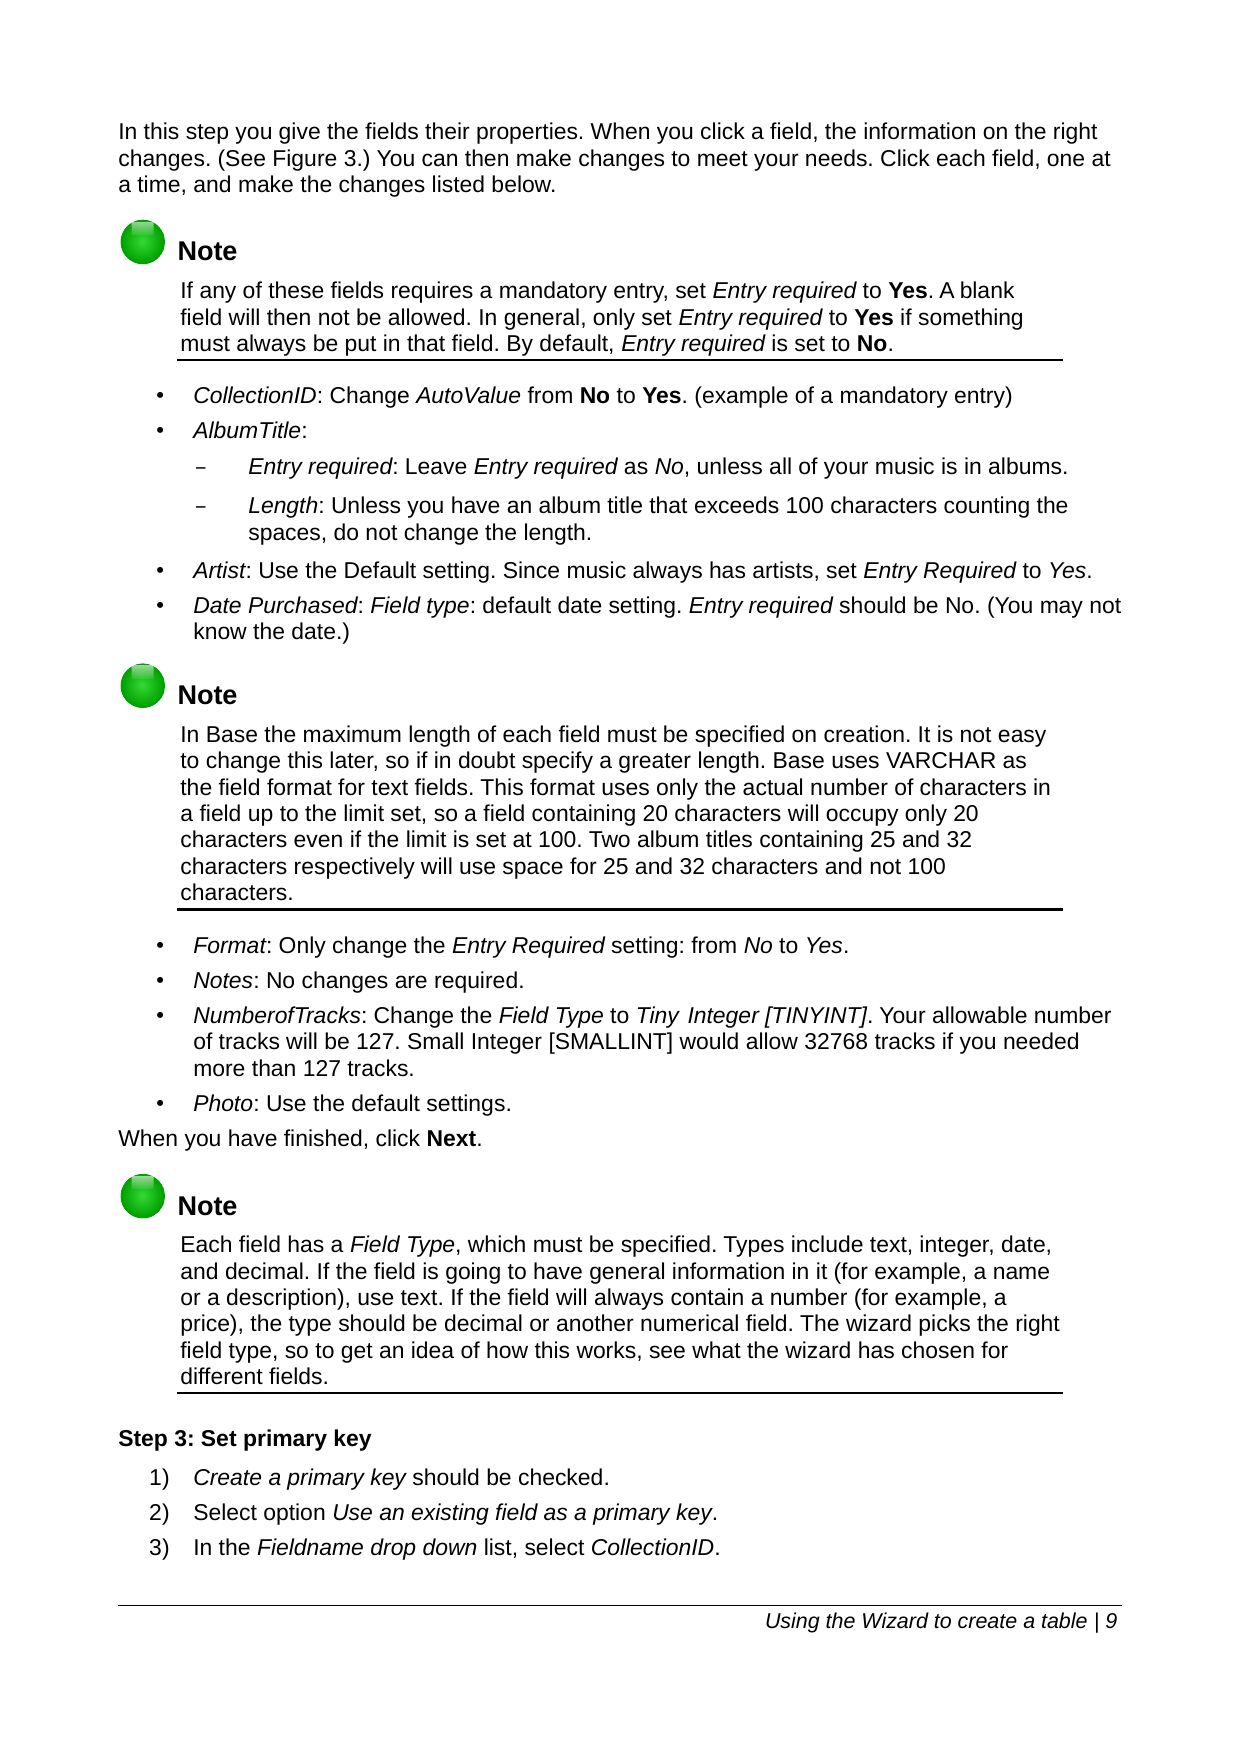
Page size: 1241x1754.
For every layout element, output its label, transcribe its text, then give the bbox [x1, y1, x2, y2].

subtitle Note [118, 217, 1122, 267]
list Artist: Use the Default setting. Since music always has artists, set Entry Required to Yes. [156, 557, 1122, 583]
subtitle Note [118, 1171, 1122, 1221]
list Length: Unless you have an album title that exceeds 100 characters counting the spaces, do not change the length. [195, 492, 1122, 545]
text If any of these fields requires a mandatory entry, set Entry required to Yes. A blank field will then not be allowed. In general, only set Entry required to Yes if something must always be put in that field. By default, Entry required is set to No. [177, 274, 1063, 359]
list In the Fieldname drop down list, select CollectionID. [169, 1534, 1122, 1560]
text In this step you give the fields their properties. When you click a field, the information on the right changes. (See Figure 3.) You can then make changes to meet your needs. Click each field, one at a time, and make the changes listed below. [118, 118, 1122, 197]
list CollectionID: Change AutoValue from No to Yes. (example of a mandatory entry) [156, 382, 1122, 409]
text Step 3: Set primary key [118, 1424, 1122, 1451]
text When you have finished, click Next. [118, 1125, 1122, 1151]
list Create a primary key should be checked. [169, 1463, 1122, 1490]
list Select option Use an existing field as a primary key. [169, 1499, 1122, 1525]
subtitle Note [118, 661, 1122, 710]
list Photo: Use the default settings. [156, 1090, 1122, 1116]
text In Base the maximum length of each field must be specified on creation. It is not easy to change this later, so if in doubt specify a greater length. Base uses VARCHAR as the field format for text fields. This format uses only the actual number of characters in a field up to the limit set, so a field containing 20 characters will occupy only 20 characters even if the limit is set at 100. Two album titles containing 25 and 32 characters respectively will use space for 25 and 32 characters and not 100 characters. [177, 718, 1063, 908]
list AlbumTitle: [156, 417, 1122, 444]
text Each field has a Field Type, which must be specified. Types include text, integer, date, and decimal. If the field is going to have general information in it (for example, a name or a description), use text. If the field will always contain a number (for example, a price), the type should be decimal or another numerical field. The wizard picks the right field type, so to get an idea of how this works, see what the wizard has chosen for different fields. [177, 1228, 1063, 1392]
list Date Purchased: Field type: default date setting. Entry required should be No. (You may not know the date.) [156, 592, 1122, 645]
list Entry required: Leave Entry required as No, unless all of your music is in albums. [195, 453, 1122, 479]
list NumberofTracks: Change the Field Type to Tiny Integer [TINYINT]. Your allowable number of tracks will be 127. Small Integer [SMALLINT] would allow 32768 tracks if you needed more than 127 tracks. [156, 1002, 1122, 1081]
list Notes: No changes are required. [156, 967, 1122, 993]
list Format: Only change the Entry Required setting: from No to Yes. [156, 932, 1122, 958]
